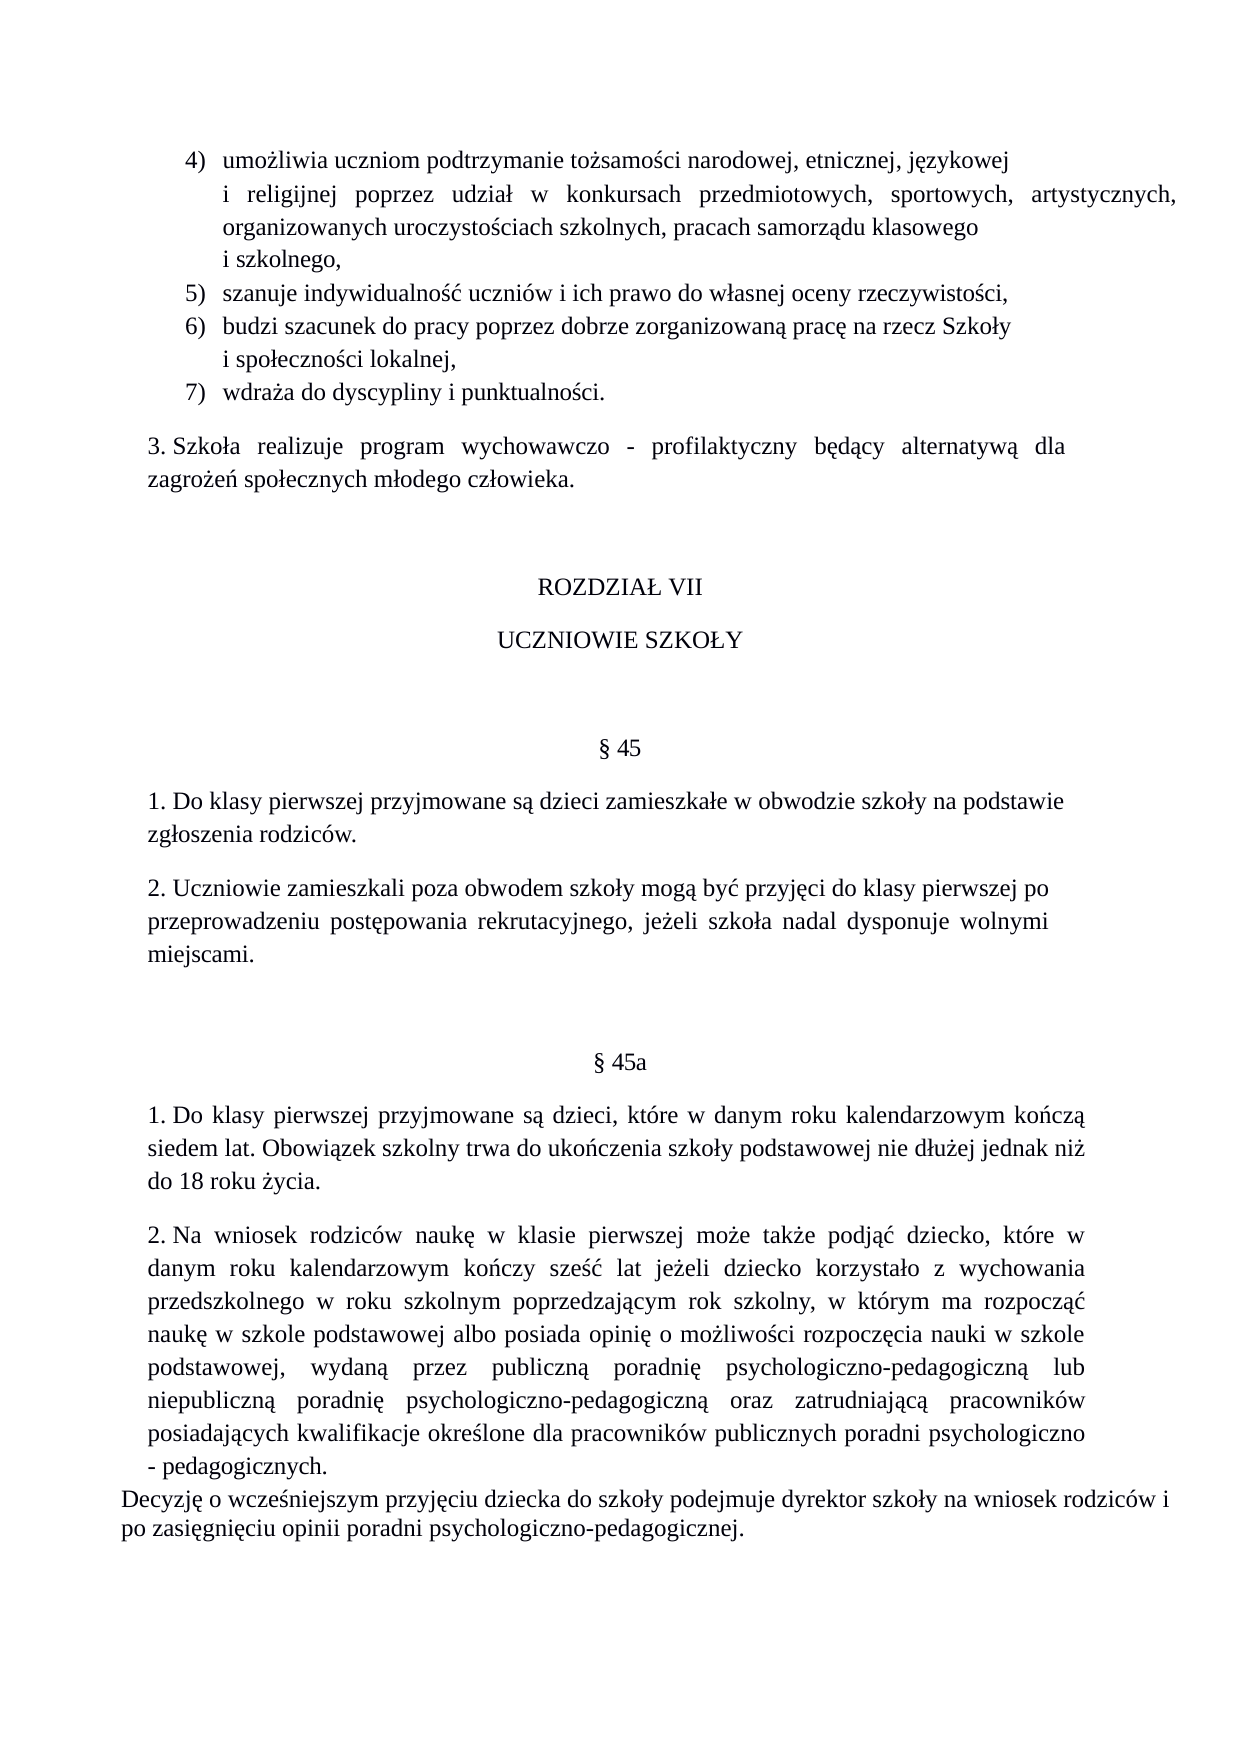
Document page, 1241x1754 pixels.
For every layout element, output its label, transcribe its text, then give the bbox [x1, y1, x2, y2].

text § 45 [121, 733, 1119, 761]
list wdraża do dyscypliny i punktualności. [185, 377, 1178, 406]
text i religijnej poprzez udział w konkursach przedmiotowych, sportowych, artystycznych, organizowanych uroczystościach szkolnych, pracach samorządu klasowego [222, 179, 1178, 241]
list umożliwia uczniom podtrzymanie tożsamości narodowej, etnicznej, językowej [185, 145, 1178, 174]
text i szkolnego, [222, 245, 1178, 273]
text § 45a [121, 1047, 1119, 1075]
list Szkoła realizuje program wychowawczo - profilaktyczny będący alternatywą dla zagrożeń społecznych młodego człowieka. [147, 431, 1066, 493]
text ROZDZIAŁ VII UCZNIOWIE SZKOŁY [491, 572, 749, 654]
list Na wniosek rodziców naukę w klasie pierwszej może także podjąć dziecko, które w danym roku kalendarzowym kończy sześć lat jeżeli dziecko korzystało z wychowania przedszkolnego w roku szkolnym poprzedzającym rok szkolny, w którym ma rozpocząć naukę w szkole podstawowej albo posiada opinię o możliwości rozpoczęcia nauki w szkole podstawowej, wydaną przez publiczną poradnię psychologiczno-pedagogiczną lub niepubliczną poradnię psychologiczno-pedagogiczną oraz zatrudniającą pracowników posiadających kwalifikacje określone dla pracowników publicznych poradni psychologiczno - pedagogicznych. [147, 1220, 1086, 1480]
list budzi szacunek do pracy poprzez dobrze zorganizowaną pracę na rzecz Szkoły i społeczności lokalnej, [185, 311, 1011, 373]
text Decyzję o wcześniejszym przyjęciu dziecka do szkoły podejmuje dyrektor szkoły na wniosek rodziców i po zasięgnięciu opinii poradni psychologiczno-pedagogicznej. [121, 1484, 1178, 1542]
list Do klasy pierwszej przyjmowane są dzieci zamieszkałe w obwodzie szkoły na podstawie zgłoszenia rodziców. [147, 786, 1065, 848]
list Uczniowie zamieszkali poza obwodem szkoły mogą być przyjęci do klasy pierwszej po przeprowadzeniu postępowania rekrutacyjnego, jeżeli szkoła nadal dysponuje wolnymi miejscami. [147, 873, 1049, 968]
list Do klasy pierwszej przyjmowane są dzieci, które w danym roku kalendarzowym kończą siedem lat. Obowiązek szkolny trwa do ukończenia szkoły podstawowej nie dłużej jednak niż do 18 roku życia. [147, 1100, 1086, 1195]
list szanuje indywidualność uczniów i ich prawo do własnej oceny rzeczywistości, [185, 278, 1178, 306]
